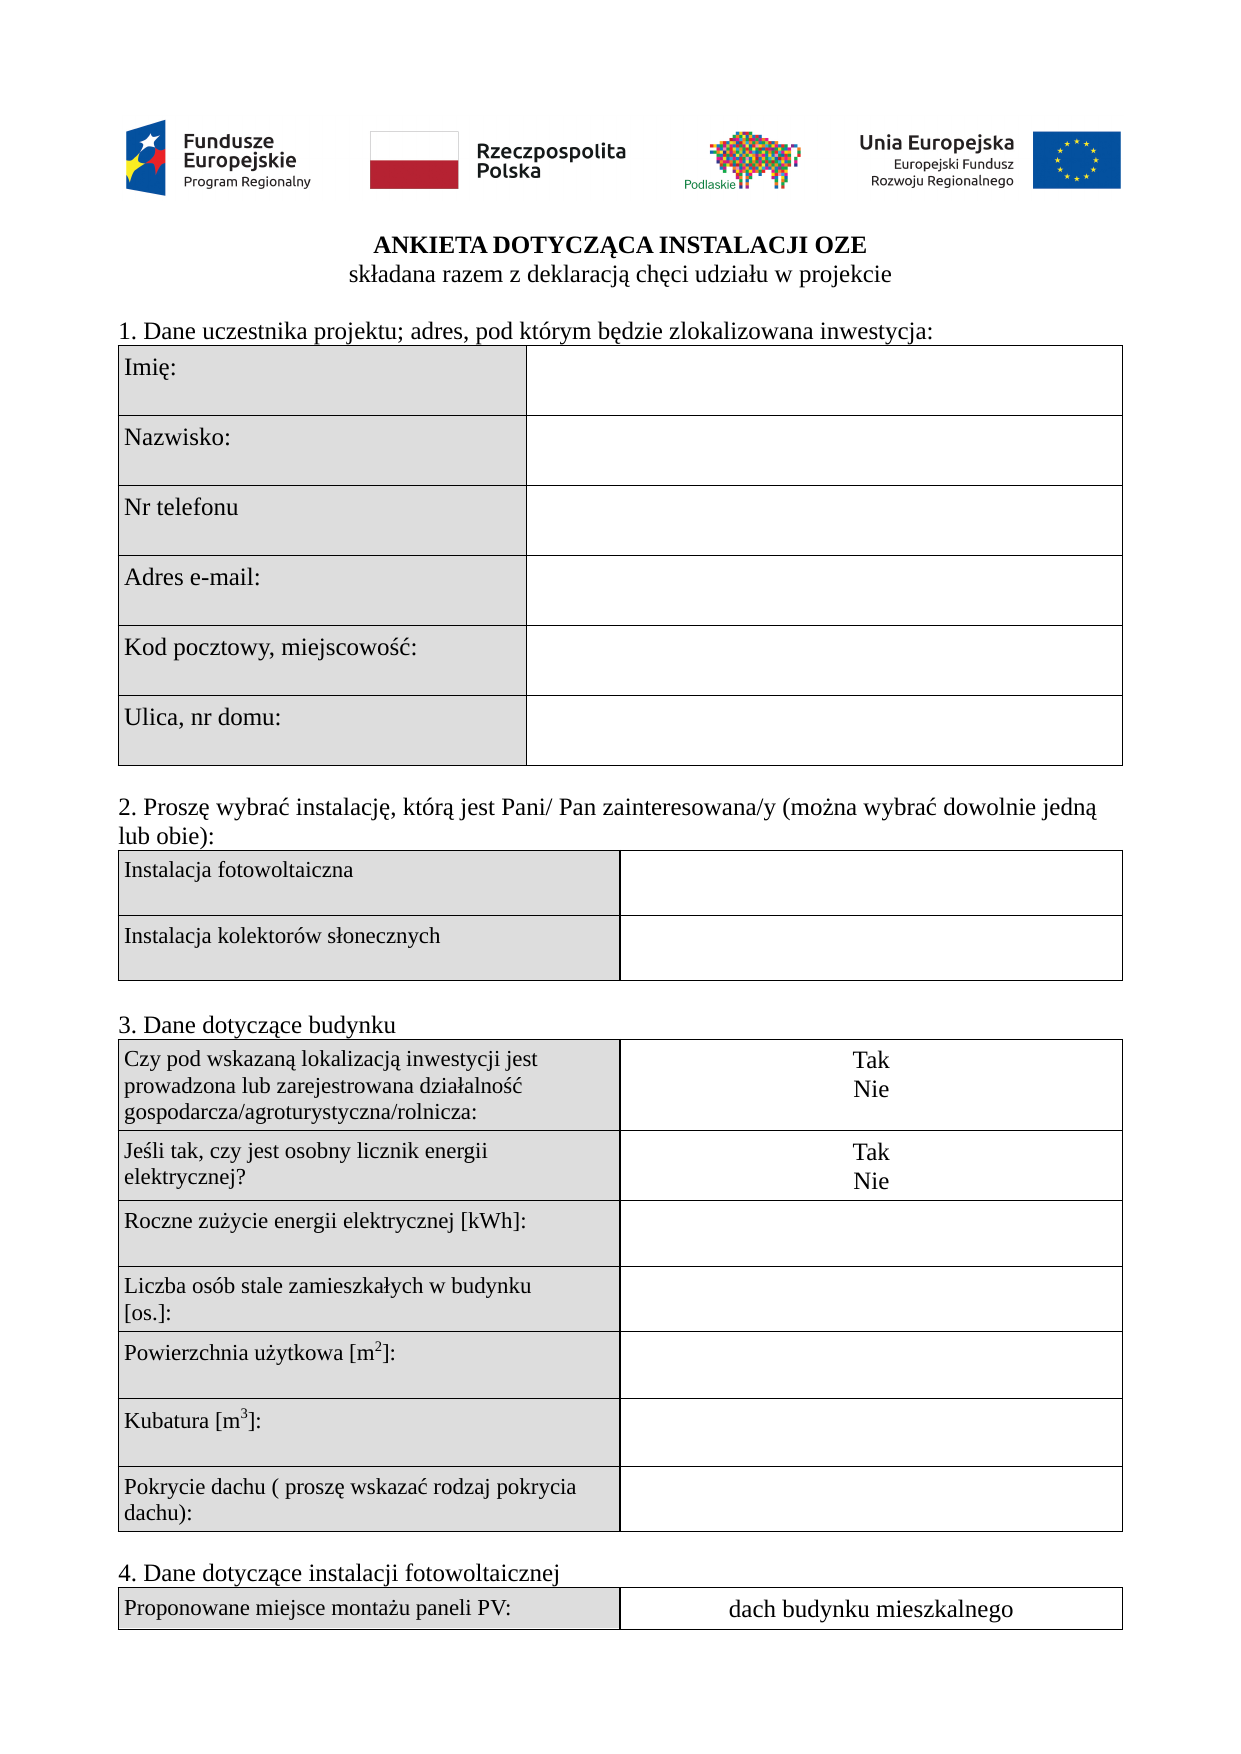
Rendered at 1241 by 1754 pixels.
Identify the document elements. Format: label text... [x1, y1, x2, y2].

table_cell Kod pocztowy, miejscowość: [119, 626, 526, 695]
table_cell [527, 416, 1122, 485]
table_cell Nazwisko: [119, 416, 526, 485]
table_cell Jeśli tak, czy jest osobny licznik energii elektrycznej? [119, 1131, 619, 1200]
text składana razem z deklaracją chęci udziału w projekcie [118, 259, 1122, 287]
table_header Proponowane miejsce montażu paneli PV: [119, 1588, 619, 1628]
table_header Czy pod wskazaną lokalizacją inwestycji jest prowadzona lub zarejestrowana działalność gospodarcza/agroturystyczna/rolnicza: [119, 1040, 619, 1130]
table_cell [527, 486, 1122, 555]
text 3. Dane dotyczące budynku [118, 1010, 1122, 1039]
text 4. Dane dotyczące instalacji fotowoltaicznej [118, 1558, 1122, 1587]
table_header dach budynku mieszkalnego [621, 1588, 1122, 1628]
table_cell Powierzchnia użytkowa [m2]: [119, 1332, 619, 1398]
text 1. Dane uczestnika projektu; adres, pod którym będzie zlokalizowana inwestycja: [118, 316, 1122, 345]
table_cell Tak Nie [621, 1131, 1122, 1200]
table_header [527, 346, 1122, 415]
table_cell Roczne zużycie energii elektrycznej [kWh]: [119, 1201, 619, 1266]
table_cell [527, 626, 1122, 695]
text 2. Proszę wybrać instalację, którą jest Pani/ Pan zainteresowana/y (można wybrać dowolnie jedną lub obie): [118, 792, 1122, 850]
table_header Tak Nie [621, 1040, 1122, 1130]
picture [123, 115, 1124, 201]
text ANKIETA DOTYCZĄCA INSTALACJI OZE [118, 230, 1122, 259]
table_cell [621, 1201, 1122, 1266]
table_cell Liczba osób stale zamieszkałych w budynku [os.]: [119, 1267, 619, 1331]
table_header Instalacja fotowoltaiczna [119, 851, 619, 915]
table_cell Ulica, nr domu: [119, 696, 526, 765]
table_cell [621, 916, 1122, 980]
table_cell Nr telefonu [119, 486, 526, 555]
table_cell Kubatura [m3]: [119, 1399, 619, 1466]
table_header [621, 851, 1122, 915]
table_cell Adres e-mail: [119, 556, 526, 625]
table_cell [621, 1332, 1122, 1398]
table_cell [621, 1467, 1122, 1531]
table_header Imię: [119, 346, 526, 415]
table_cell [621, 1267, 1122, 1331]
table_cell [527, 696, 1122, 765]
table_cell [621, 1399, 1122, 1466]
table_cell Pokrycie dachu ( proszę wskazać rodzaj pokrycia dachu): [119, 1467, 619, 1531]
table_cell Instalacja kolektorów słonecznych [119, 916, 619, 980]
table_cell [527, 556, 1122, 625]
